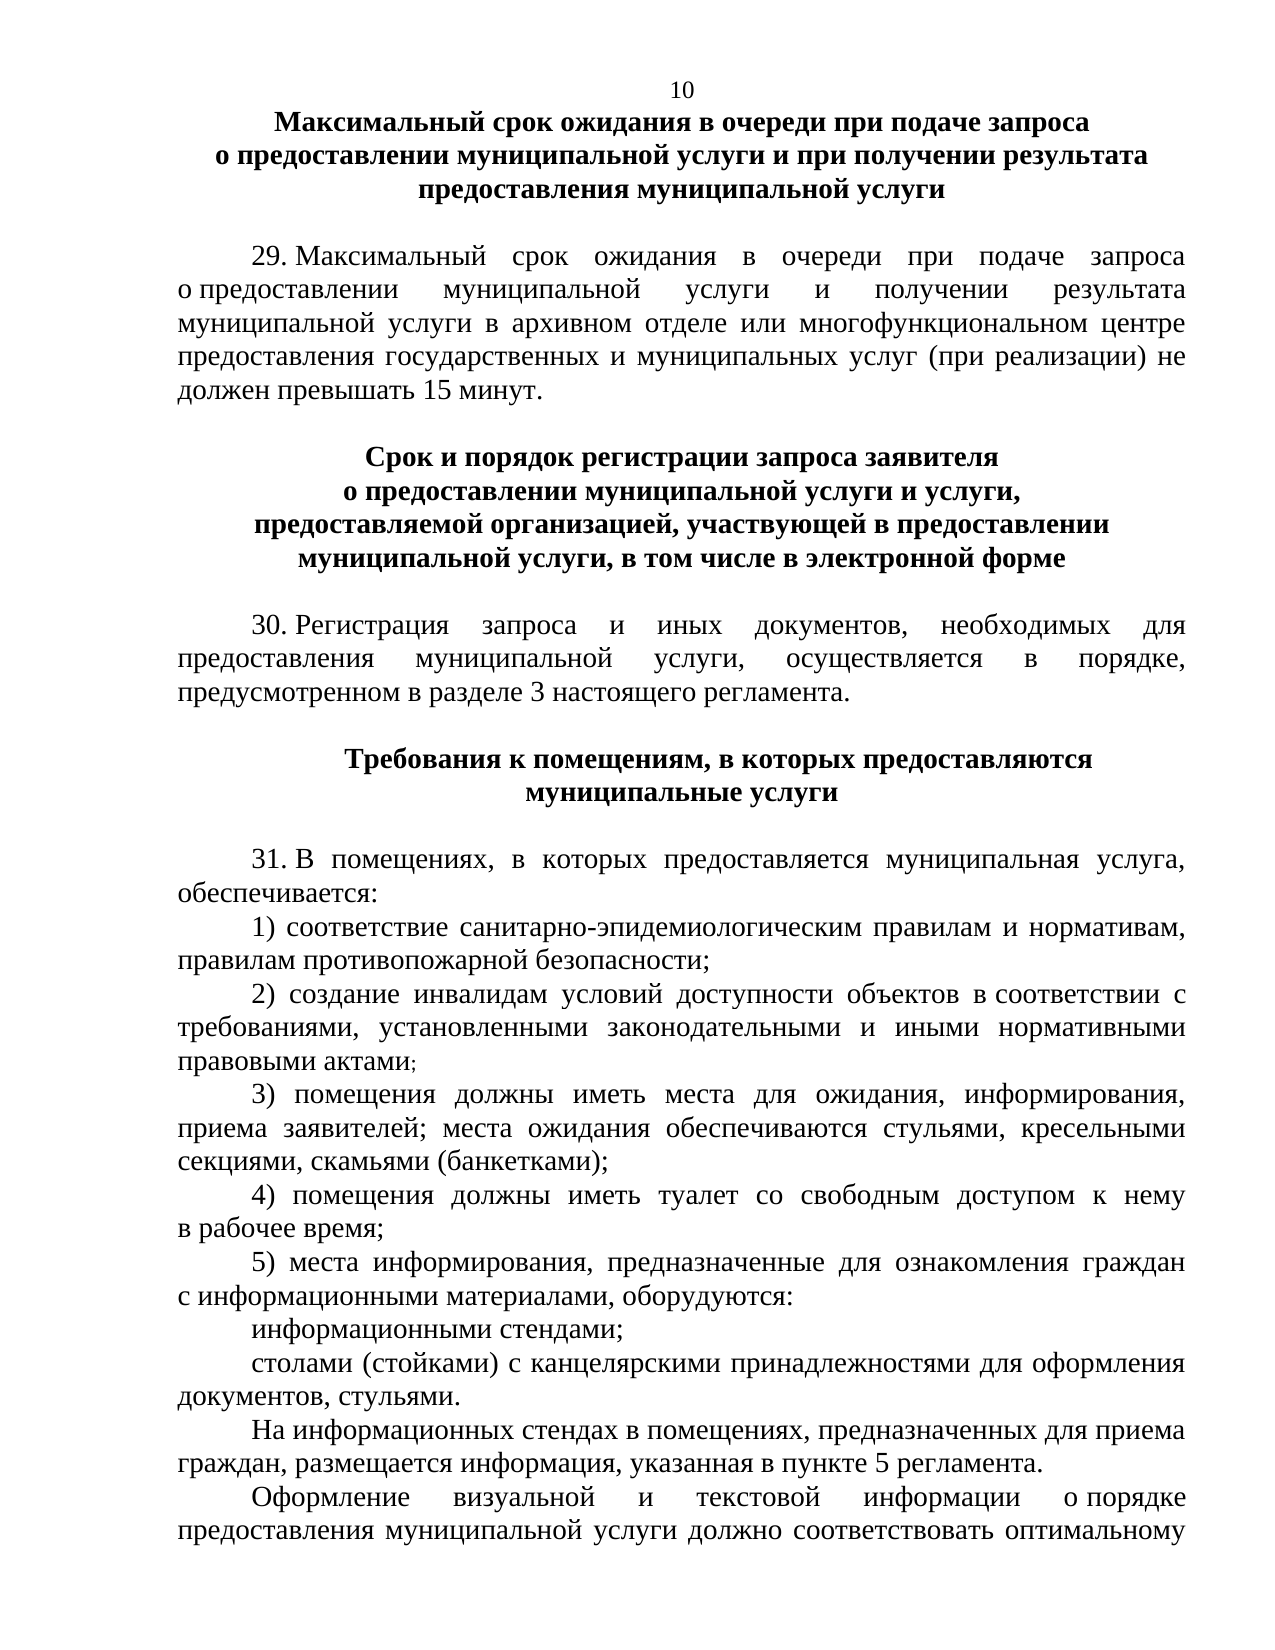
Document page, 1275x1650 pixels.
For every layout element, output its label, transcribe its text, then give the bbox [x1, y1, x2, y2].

text муниципальной услуги, в том числе в электронной форме [177, 540, 1186, 573]
text 5) места информирования, предназначенные для ознакомления граждан с информационными материалами, оборудуются: [177, 1244, 1186, 1311]
text Требования к помещениям, в которых предоставляются муниципальные услуги [177, 741, 1186, 808]
text 29. Максимальный срок ожидания в очереди при подаче запроса о предоставлении муниципальной услуги и получении результата муниципальной услуги в архивном отделе или многофункциональном центре предоставления государственных и муниципальных услуг (при реализации) не должен превышать 15 минут. [177, 238, 1187, 406]
text о предоставлении муниципальной услуги и услуги, [177, 473, 1186, 506]
text 4) помещения должны иметь туалет со свободным доступом к нему в рабочее время; [177, 1177, 1186, 1244]
text информационными стендами; [177, 1311, 1186, 1345]
text Оформление визуальной и текстовой информации о порядке предоставления муниципальной услуги должно соответствовать оптимальному [177, 1479, 1186, 1546]
text Срок и порядок регистрации запроса заявителя [177, 439, 1186, 473]
text 1) соответствие санитарно-эпидемиологическим правилам и нормативам, правилам противопожарной безопасности; [177, 909, 1186, 976]
text 30. Регистрация запроса и иных документов, необходимых для предоставления муниципальной услуги, осуществляется в порядке, предусмотренном в разделе 3 настоящего регламента. [177, 607, 1186, 707]
text 2) создание инвалидам условий доступности объектов в соответствии с требованиями, установленными законодательными и иными нормативными правовыми актами; [177, 976, 1186, 1076]
text На информационных стендах в помещениях, предназначенных для приема граждан, размещается информация, указанная в пункте 5 регламента. [177, 1412, 1186, 1479]
text предоставляемой организацией, участвующей в предоставлении [177, 506, 1186, 540]
text 31. В помещениях, в которых предоставляется муниципальная услуга, обеспечивается: [177, 842, 1186, 909]
text столами (стойками) с канцелярскими принадлежностями для оформления документов, стульями. [177, 1345, 1186, 1412]
text Максимальный срок ожидания в очереди при подаче запроса о предоставлении муниципальной услуги и при получении результата предоставления муниципальной услуги [177, 104, 1186, 204]
text 3) помещения должны иметь места для ожидания, информирования, приема заявителей; места ожидания обеспечиваются стульями, кресельными секциями, скамьями (банкетками); [177, 1076, 1186, 1177]
